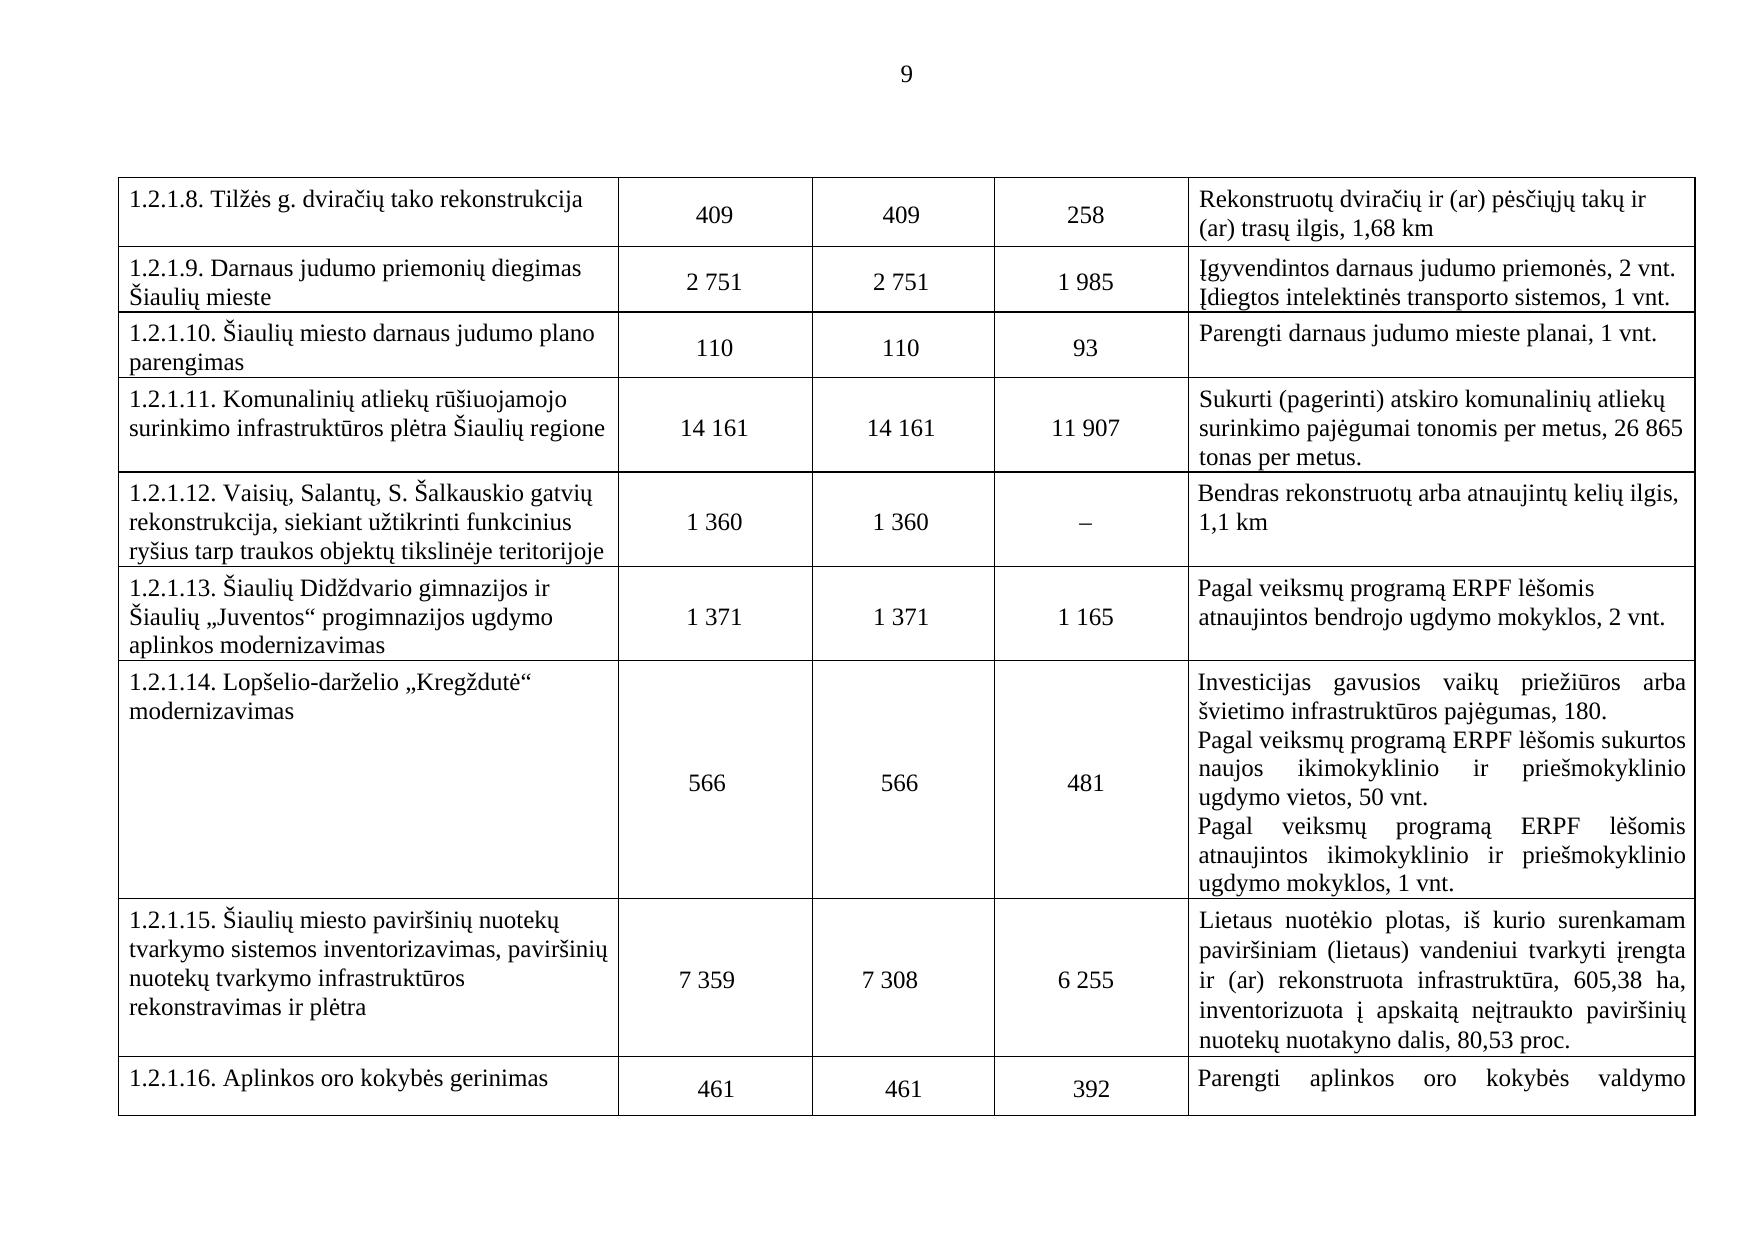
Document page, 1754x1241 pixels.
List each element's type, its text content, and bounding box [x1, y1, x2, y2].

table_cell 2 751 [619, 247, 812, 311]
table_cell Pagal veiksmų programą ERPF lėšomis atnaujintos bendrojo ugdymo mokyklos, 2 vnt. [1189, 567, 1694, 660]
table_cell 461 [619, 1057, 812, 1115]
table_cell 7 308 [813, 899, 994, 1056]
table_cell 1 371 [619, 567, 812, 660]
table_cell 1 985 [995, 247, 1188, 311]
table_cell 566 [813, 661, 994, 898]
table_cell 1.2.1.14. Lopšelio-darželio „Kregždutė“ modernizavimas [119, 661, 618, 898]
table_cell 1.2.1.9. Darnaus judumo priemonių diegimas Šiaulių mieste [119, 247, 618, 311]
table_cell 14 161 [813, 378, 994, 471]
table_cell 1.2.1.16. Aplinkos oro kokybės gerinimas [119, 1057, 618, 1115]
table_cell 258 [995, 178, 1188, 246]
table_cell Investicijas gavusios vaikų priežiūros arba švietimo infrastruktūros pajėgumas, 180. Pagal veiksmų programą ERPF lėšomis sukurtos naujos ikimokyklinio ir priešmokyklinio ugdymo vietos, 50 vnt. Pagal veiksmų programą ERPF lėšomis atnaujintos ikimokyklinio ir priešmokyklinio ugdymo mokyklos, 1 vnt. [1189, 661, 1694, 898]
table_cell – [995, 473, 1188, 566]
table_cell 461 [813, 1057, 994, 1115]
table_cell 1.2.1.15. Šiaulių miesto paviršinių nuotekų tvarkymo sistemos inventorizavimas, paviršinių nuotekų tvarkymo infrastruktūros rekonstravimas ir plėtra [119, 899, 618, 1056]
table_cell 93 [995, 313, 1188, 377]
table_cell 409 [619, 178, 812, 246]
table_cell Parengti darnaus judumo mieste planai, 1 vnt. [1189, 313, 1694, 377]
table_cell 1 371 [813, 567, 994, 660]
table_cell Įgyvendintos darnaus judumo priemonės, 2 vnt. Įdiegtos intelektinės transporto sistemos, 1 vnt. [1189, 247, 1694, 311]
table_cell 1 360 [813, 473, 994, 566]
table_cell 14 161 [619, 378, 812, 471]
table_cell 7 359 [619, 899, 812, 1056]
table_cell 1.2.1.12. Vaisių, Salantų, S. Šalkauskio gatvių rekonstrukcija, siekiant užtikrinti funkcinius ryšius tarp traukos objektų tikslinėje teritorijoje [119, 473, 618, 566]
table_cell 1.2.1.8. Tilžės g. dviračių tako rekonstrukcija [119, 178, 618, 246]
table_cell Bendras rekonstruotų arba atnaujintų kelių ilgis, 1,1 km [1189, 473, 1694, 566]
table_cell 392 [995, 1057, 1188, 1115]
table_cell 1 165 [995, 567, 1188, 660]
table_cell 481 [995, 661, 1188, 898]
table_cell 11 907 [995, 378, 1188, 471]
table_cell Lietaus nuotėkio plotas, iš kurio surenkamam paviršiniam (lietaus) vandeniui tvarkyti įrengta ir (ar) rekonstruota infrastruktūra, 605,38 ha, inventorizuota į apskaitą neįtraukto paviršinių nuotekų nuotakyno dalis, 80,53 proc. [1189, 899, 1694, 1056]
table_cell 6 255 [995, 899, 1188, 1056]
table_cell 1.2.1.11. Komunalinių atliekų rūšiuojamojo surinkimo infrastruktūros plėtra Šiaulių regione [119, 378, 618, 471]
table_cell 1.2.1.10. Šiaulių miesto darnaus judumo plano parengimas [119, 313, 618, 377]
table_cell 1.2.1.13. Šiaulių Didždvario gimnazijos ir Šiaulių „Juventos“ progimnazijos ugdymo aplinkos modernizavimas [119, 567, 618, 660]
table_cell 2 751 [813, 247, 994, 311]
table_cell 566 [619, 661, 812, 898]
table_cell Parengti aplinkos oro kokybės valdymo [1189, 1057, 1694, 1115]
table_cell Sukurti (pagerinti) atskiro komunalinių atliekų surinkimo pajėgumai tonomis per metus, 26 865 tonas per metus. [1189, 378, 1694, 471]
table_cell 409 [813, 178, 994, 246]
table_cell 1 360 [619, 473, 812, 566]
table_cell Rekonstruotų dviračių ir (ar) pėsčiųjų takų ir (ar) trasų ilgis, 1,68 km [1189, 178, 1694, 246]
table_cell 110 [813, 313, 994, 377]
table_cell 110 [619, 313, 812, 377]
